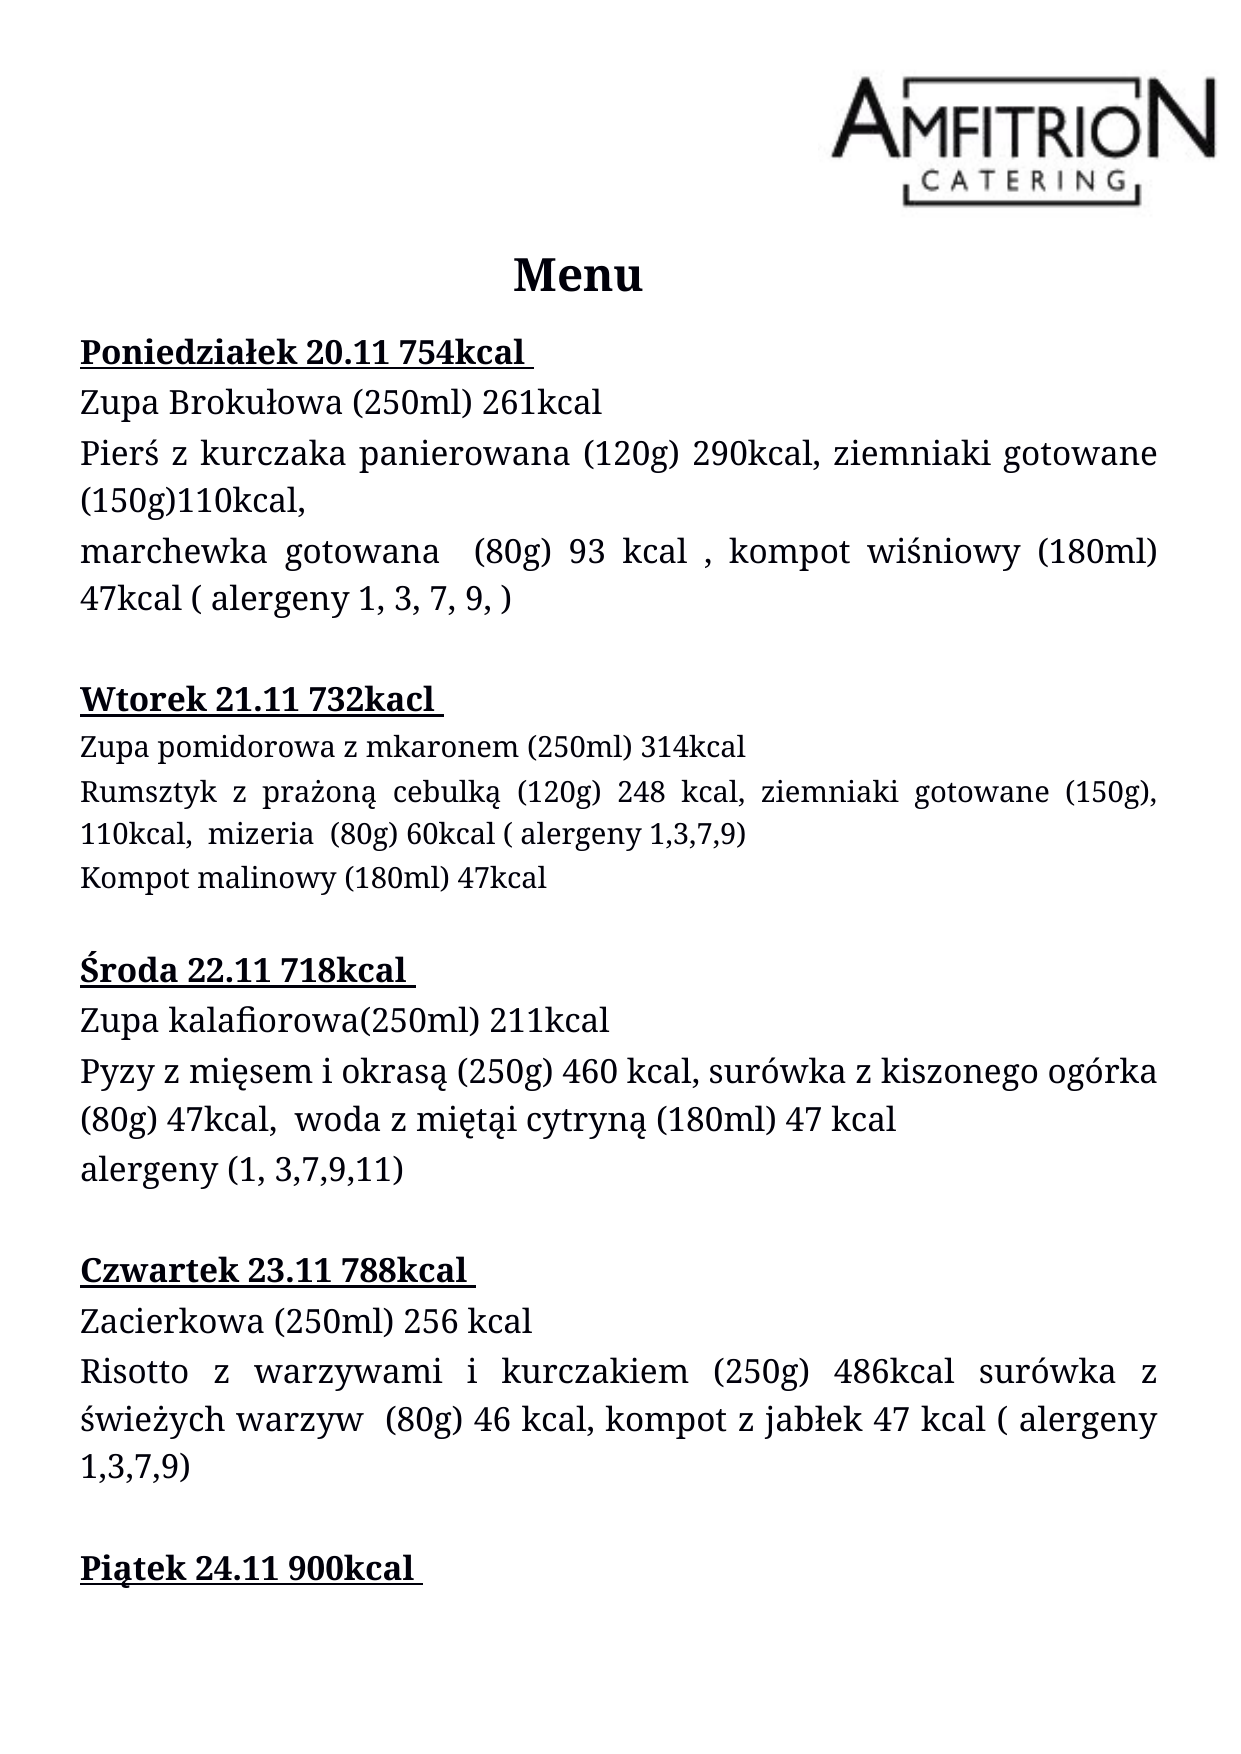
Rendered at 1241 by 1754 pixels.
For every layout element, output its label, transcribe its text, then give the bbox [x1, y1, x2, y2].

text Poniedziałek 20.11 754kcal [80, 328, 1159, 374]
picture [818, 34, 1236, 263]
text Zupa kalafiorowa(250ml) 211kcal [80, 997, 1159, 1043]
text Środa 22.11 718kcal [80, 947, 1159, 992]
text Zacierkowa (250ml) 256 kcal [80, 1297, 1159, 1343]
text Piątek 24.11 900kcal [80, 1544, 1159, 1590]
text Pierś z kurczaka panierowana (120g) 290kcal, ziemniaki gotowane (150g)110kcal, [80, 429, 1159, 522]
text marchewka gotowana (80g) 93 kcal , kompot wiśniowy (180ml) 47kcal ( alergeny 1, 3, 7, 9, ) [80, 528, 1159, 621]
text Rumsztyk z prażoną cebulką (120g) 248 kcal, ziemniaki gotowane (150g), 110kcal, mizeria (80g) 60kcal ( alergeny 1,3,7,9) [80, 771, 1159, 853]
text Wtorek 21.11 732kacl [80, 676, 1159, 722]
text Czwartek 23.11 788kcal [80, 1247, 1159, 1292]
text alergeny (1, 3,7,9,11) [80, 1146, 1159, 1191]
text Menu [137, 242, 1159, 304]
text Zupa pomidorowa z mkaronem (250ml) 314kcal [80, 727, 1159, 766]
text Zupa Brokułowa (250ml) 261kcal [80, 379, 1159, 424]
text Kompot malinowy (180ml) 47kcal [80, 858, 1159, 897]
text Pyzy z mięsem i okrasą (250g) 460 kcal, surówka z kiszonego ogórka (80g) 47kcal, woda z miętąi cytryną (180ml) 47 kcal [80, 1048, 1159, 1141]
text Risotto z warzywami i kurczakiem (250g) 486kcal surówka z świeżych warzyw (80g) 46 kcal, kompot z jabłek 47 kcal ( alergeny 1,3,7,9) [80, 1348, 1159, 1489]
